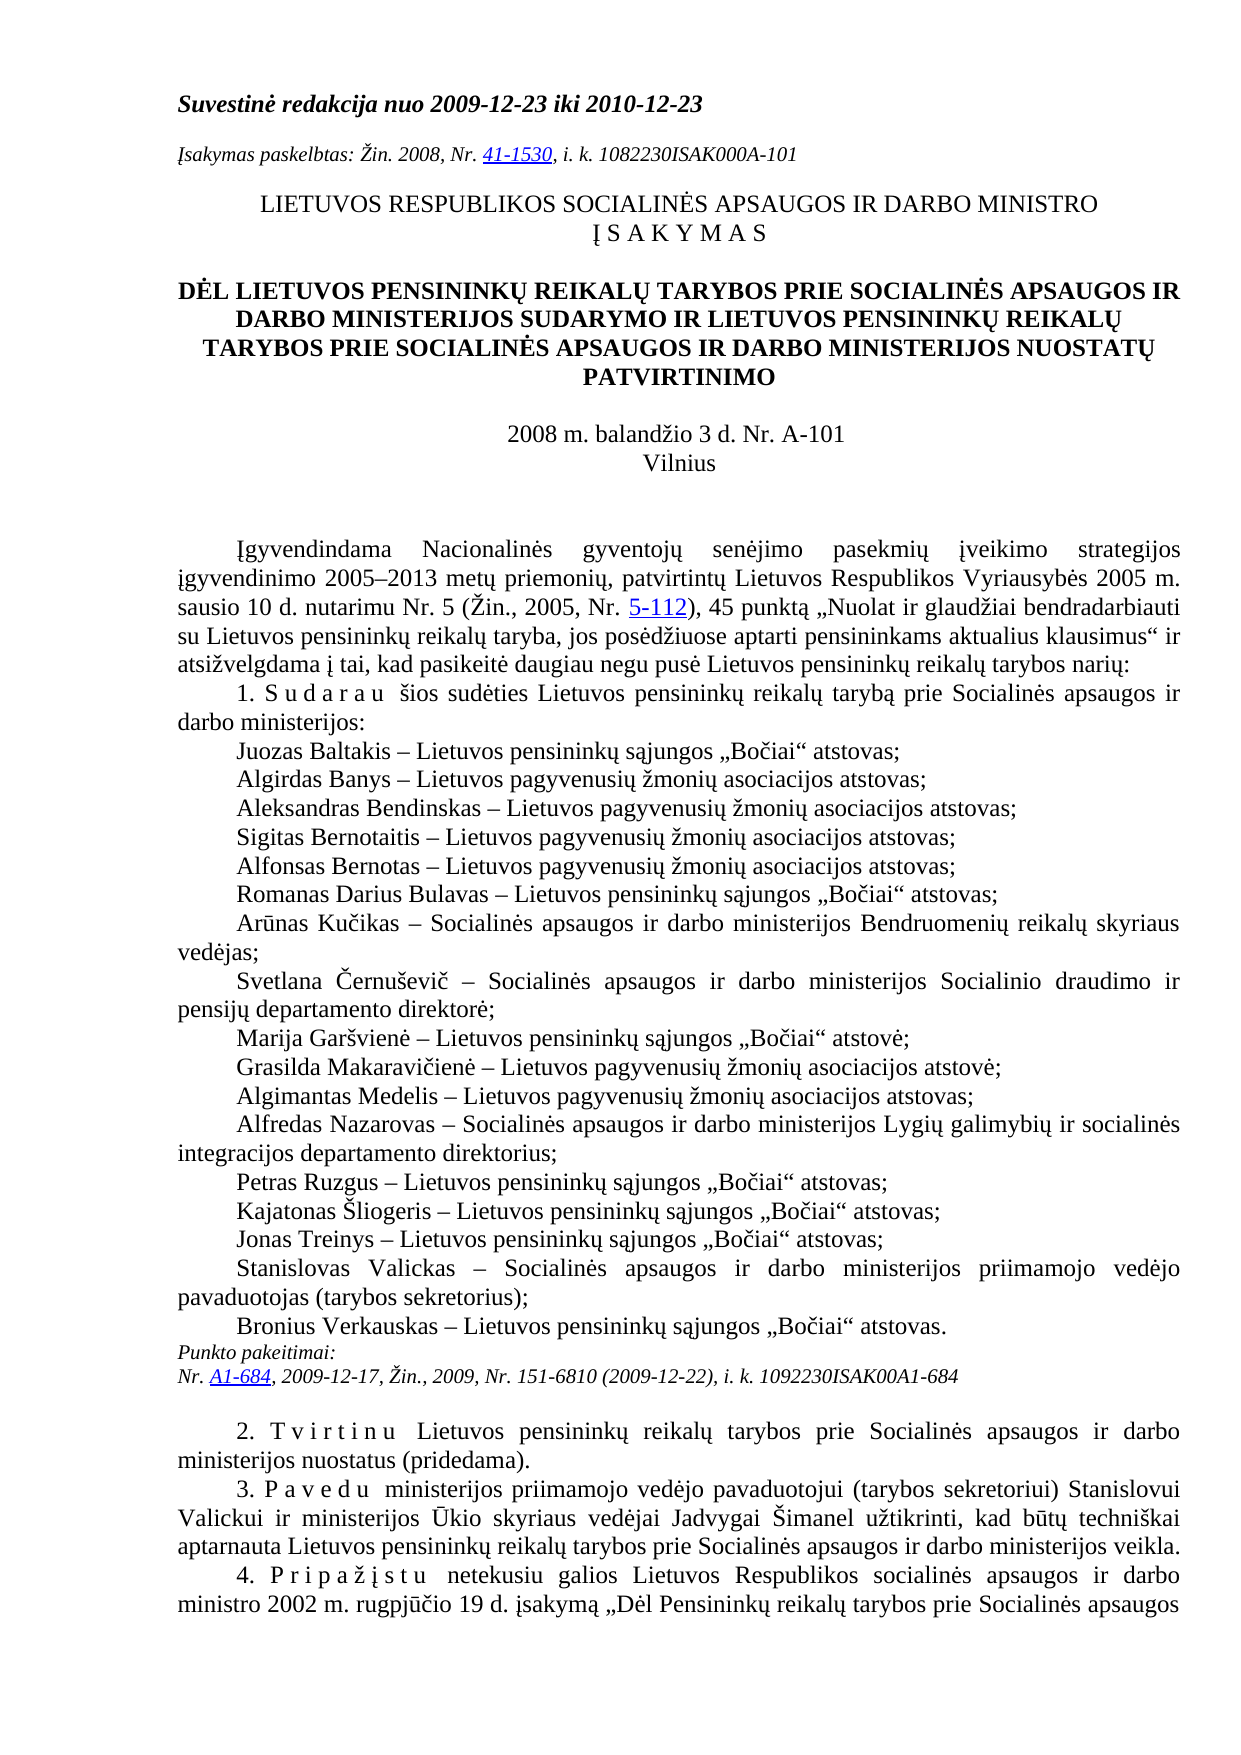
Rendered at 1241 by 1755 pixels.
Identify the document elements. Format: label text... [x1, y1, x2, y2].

text Juozas Baltakis – Lietuvos pensininkų sąjungos „Bočiai“ atstovas; [177, 736, 1181, 764]
text Sigitas Bernotaitis – Lietuvos pagyvenusių žmonių asociacijos atstovas; [177, 822, 1181, 851]
text Svetlana Černuševič – Socialinės apsaugos ir darbo ministerijos Socialinio draudimo ir pensijų departamento direktorė; [177, 966, 1181, 1023]
text LIETUVOS RESPUBLIKOS SOCIALINĖS APSAUGOS IR DARBO MINISTRO [177, 189, 1181, 218]
text Įgyvendindama Nacionalinės gyventojų senėjimo pasekmių įveikimo strategijos įgyvendinimo 2005–2013 metų priemonių, patvirtintų Lietuvos Respublikos Vyriausybės 2005 m. sausio 10 d. nutarimu Nr. 5 (Žin., 2005, Nr. 5-112), 45 punktą „Nuolat ir glaudžiai bendradarbiauti su Lietuvos pensininkų reikalų taryba, jos posėdžiuose aptarti pensininkams aktualius klausimus“ ir atsižvelgdama į tai, kad pasikeitė daugiau negu pusė Lietuvos pensininkų reikalų tarybos narių: [177, 534, 1181, 678]
text Romanas Darius Bulavas – Lietuvos pensininkų sąjungos „Bočiai“ atstovas; [177, 879, 1181, 908]
text Aleksandras Bendinskas – Lietuvos pagyvenusių žmonių asociacijos atstovas; [177, 793, 1181, 822]
text Alfredas Nazarovas – Socialinės apsaugos ir darbo ministerijos Lygių galimybių ir socialinės integracijos departamento direktorius; [177, 1109, 1181, 1167]
text Algimantas Medelis – Lietuvos pagyvenusių žmonių asociacijos atstovas; [177, 1081, 1181, 1109]
text Petras Ruzgus – Lietuvos pensininkų sąjungos „Bočiai“ atstovas; [177, 1167, 1181, 1196]
text Stanislovas Valickas – Socialinės apsaugos ir darbo ministerijos priimamojo vedėjo pavaduotojas (tarybos sekretorius); [177, 1253, 1181, 1311]
text 3. Pavedu ministerijos priimamojo vedėjo pavaduotojui (tarybos sekretoriui) Stanislovui Valickui ir ministerijos Ūkio skyriaus vedėjai Jadvygai Šimanel užtikrinti, kad būtų techniškai aptarnauta Lietuvos pensininkų reikalų tarybos prie Socialinės apsaugos ir darbo ministerijos veikla. [177, 1474, 1181, 1560]
text Marija Garšvienė – Lietuvos pensininkų sąjungos „Bočiai“ atstovė; [177, 1023, 1181, 1052]
text 2. Tvirtinu Lietuvos pensininkų reikalų tarybos prie Socialinės apsaugos ir darbo ministerijos nuostatus (pridedama). [177, 1416, 1181, 1474]
text DĖL LIETUVOS PENSININKŲ REIKALŲ TARYBOS PRIE SOCIALINĖS APSAUGOS IR DARBO MINISTERIJOS SUDARYMO IR LIETUVOS PENSININKŲ REIKALŲ TARYBOS PRIE SOCIALINĖS APSAUGOS IR DARBO MINISTERIJOS NUOSTATŲ PATVIRTINIMO [177, 276, 1181, 391]
text 4. Pripažįstu netekusiu galios Lietuvos Respublikos socialinės apsaugos ir darbo ministro 2002 m. rugpjūčio 19 d. įsakymą „Dėl Pensininkų reikalų tarybos prie Socialinės apsaugos [177, 1560, 1181, 1618]
text 1. Sudarau šios sudėties Lietuvos pensininkų reikalų tarybą prie Socialinės apsaugos ir darbo ministerijos: [177, 678, 1181, 736]
text Algirdas Banys – Lietuvos pagyvenusių žmonių asociacijos atstovas; [177, 764, 1181, 793]
text Jonas Treinys – Lietuvos pensininkų sąjungos „Bočiai“ atstovas; [177, 1224, 1181, 1253]
text Nr. A1-684, 2009-12-17, Žin., 2009, Nr. 151-6810 (2009-12-22), i. k. 1092230ISAK00A1-684 [177, 1364, 1181, 1388]
text Kajatonas Šliogeris – Lietuvos pensininkų sąjungos „Bočiai“ atstovas; [177, 1196, 1181, 1224]
text Vilnius [177, 448, 1181, 477]
text ĮSAKYMAS [177, 218, 1181, 247]
text Punkto pakeitimai: [177, 1339, 1181, 1364]
text Alfonsas Bernotas – Lietuvos pagyvenusių žmonių asociacijos atstovas; [177, 851, 1181, 879]
text Įsakymas paskelbtas: Žin. 2008, Nr. 41-1530, i. k. 1082230ISAK000A-101 [177, 141, 1181, 166]
text 2008 m. balandžio 3 d. Nr. A-101 [177, 419, 1181, 448]
text Suvestinė redakcija nuo 2009-12-23 iki 2010-12-23 [177, 89, 1181, 117]
text Grasilda Makaravičienė – Lietuvos pagyvenusių žmonių asociacijos atstovė; [177, 1052, 1181, 1081]
text Arūnas Kučikas – Socialinės apsaugos ir darbo ministerijos Bendruomenių reikalų skyriaus vedėjas; [177, 908, 1181, 966]
text Bronius Verkauskas – Lietuvos pensininkų sąjungos „Bočiai“ atstovas. [177, 1311, 1181, 1339]
